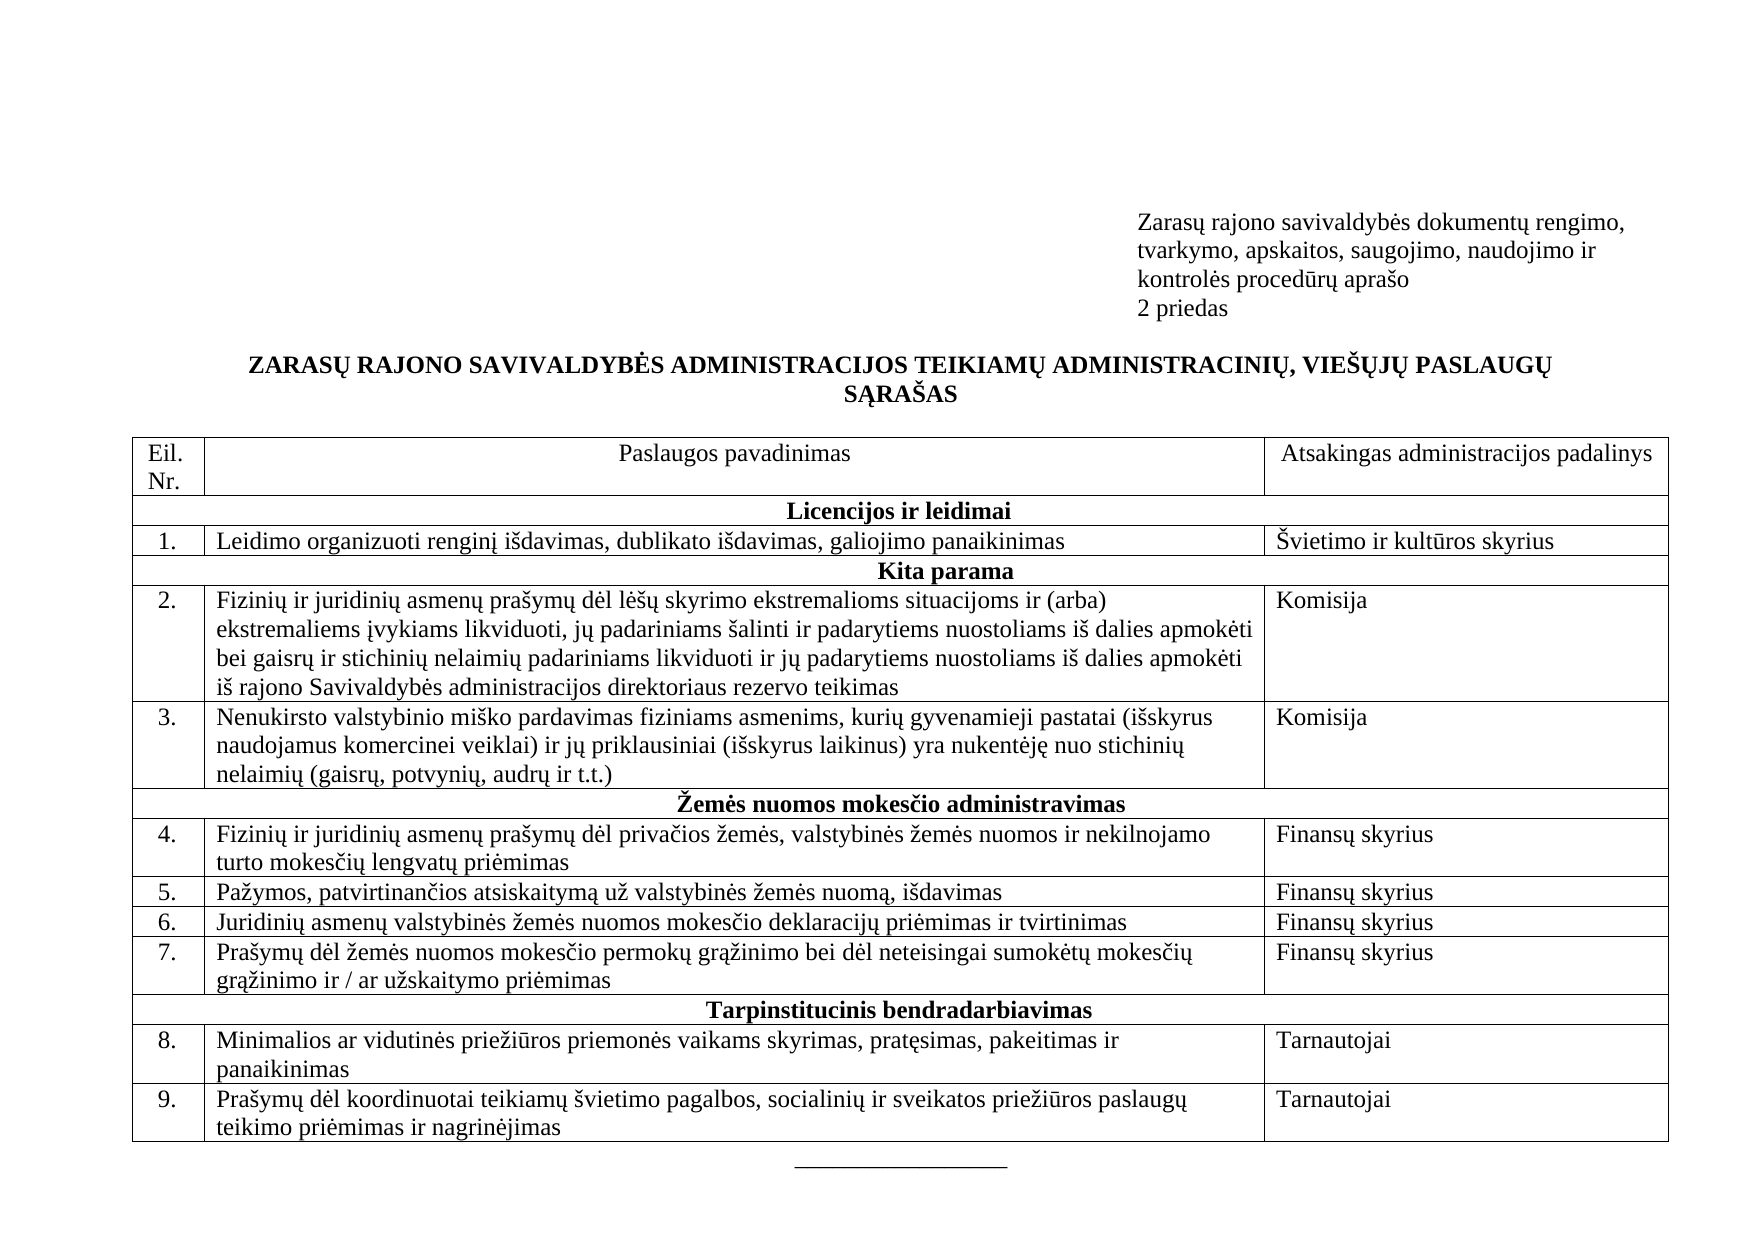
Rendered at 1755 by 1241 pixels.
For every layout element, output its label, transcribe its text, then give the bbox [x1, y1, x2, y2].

table_cell Komisija [1265, 702, 1668, 788]
text Zarasų rajono savivaldybės dokumentų rengimo, tvarkymo, apskaitos, saugojimo, naudojimo ir kontrolės procedūrų aprašo [1137, 207, 1668, 293]
text 2 priedas [1137, 293, 1668, 322]
table_cell Tarnautojai [1265, 1025, 1668, 1083]
table_cell Leidimo organizuoti renginį išdavimas, dublikato išdavimas, galiojimo panaikinimas [205, 526, 1264, 555]
table_cell Finansų skyrius [1265, 877, 1668, 906]
table_cell 4. [133, 819, 204, 876]
table_cell 2. [133, 586, 204, 701]
table_cell 3. [133, 702, 204, 788]
table_cell Tarnautojai [1265, 1084, 1668, 1141]
table_cell Fizinių ir juridinių asmenų prašymų dėl lėšų skyrimo ekstremalioms situacijoms ir (arba) ekstremaliems įvykiams likviduoti, jų padariniams šalinti ir padarytiems nuostoliams iš dalies apmokėti bei gaisrų ir stichinių nelaimių padariniams likviduoti ir jų padarytiems nuostoliams iš dalies apmokėti iš rajono Savivaldybės administracijos direktoriaus rezervo teikimas [205, 586, 1264, 701]
table_cell Finansų skyrius [1265, 937, 1668, 994]
table_cell Finansų skyrius [1265, 819, 1668, 876]
table_header Atsakingas administracijos padalinys [1265, 438, 1668, 495]
table_cell Fizinių ir juridinių asmenų prašymų dėl privačios žemės, valstybinės žemės nuomos ir nekilnojamo turto mokesčių lengvatų priėmimas [205, 819, 1264, 876]
table_cell Juridinių asmenų valstybinės žemės nuomos mokesčio deklaracijų priėmimas ir tvirtinimas [205, 907, 1264, 936]
table_header Paslaugos pavadinimas [205, 438, 1264, 495]
table_cell Pažymos, patvirtinančios atsiskaitymą už valstybinės žemės nuomą, išdavimas [205, 877, 1264, 906]
text ZARASŲ RAJONO SAVIVALDYBĖS ADMINISTRACIJOS TEIKIAMŲ ADMINISTRACINIŲ, VIEŠŲJŲ PASLAUGŲ [133, 350, 1668, 379]
table_cell 6. [133, 907, 204, 936]
table_cell Finansų skyrius [1265, 907, 1668, 936]
table_cell Kita parama [133, 556, 1668, 584]
table_cell 9. [133, 1084, 204, 1141]
table_cell 8. [133, 1025, 204, 1083]
table_cell Prašymų dėl žemės nuomos mokesčio permokų grąžinimo bei dėl neteisingai sumokėtų mokesčių grąžinimo ir / ar užskaitymo priėmimas [205, 937, 1264, 994]
table_cell Komisija [1265, 586, 1668, 701]
table_cell Tarpinstitucinis bendradarbiavimas [133, 995, 1668, 1024]
text SĄRAŠAS [133, 379, 1668, 408]
table_cell 1. [133, 526, 204, 555]
table_cell Žemės nuomos mokesčio administravimas [133, 789, 1668, 818]
table_header Eil. Nr. [133, 438, 204, 495]
table_cell Minimalios ar vidutinės priežiūros priemonės vaikams skyrimas, pratęsimas, pakeitimas ir panaikinimas [205, 1025, 1264, 1083]
table_cell Licencijos ir leidimai [133, 496, 1668, 525]
table_cell 5. [133, 877, 204, 906]
table_cell Prašymų dėl koordinuotai teikiamų švietimo pagalbos, socialinių ir sveikatos priežiūros paslaugų teikimo priėmimas ir nagrinėjimas [205, 1084, 1264, 1141]
table_cell 7. [133, 937, 204, 994]
text _________________ [133, 1142, 1668, 1171]
table_cell Nenukirsto valstybinio miško pardavimas fiziniams asmenims, kurių gyvenamieji pastatai (išskyrus naudojamus komercinei veiklai) ir jų priklausiniai (išskyrus laikinus) yra nukentėję nuo stichinių nelaimių (gaisrų, potvynių, audrų ir t.t.) [205, 702, 1264, 788]
table_cell Švietimo ir kultūros skyrius [1265, 526, 1668, 555]
